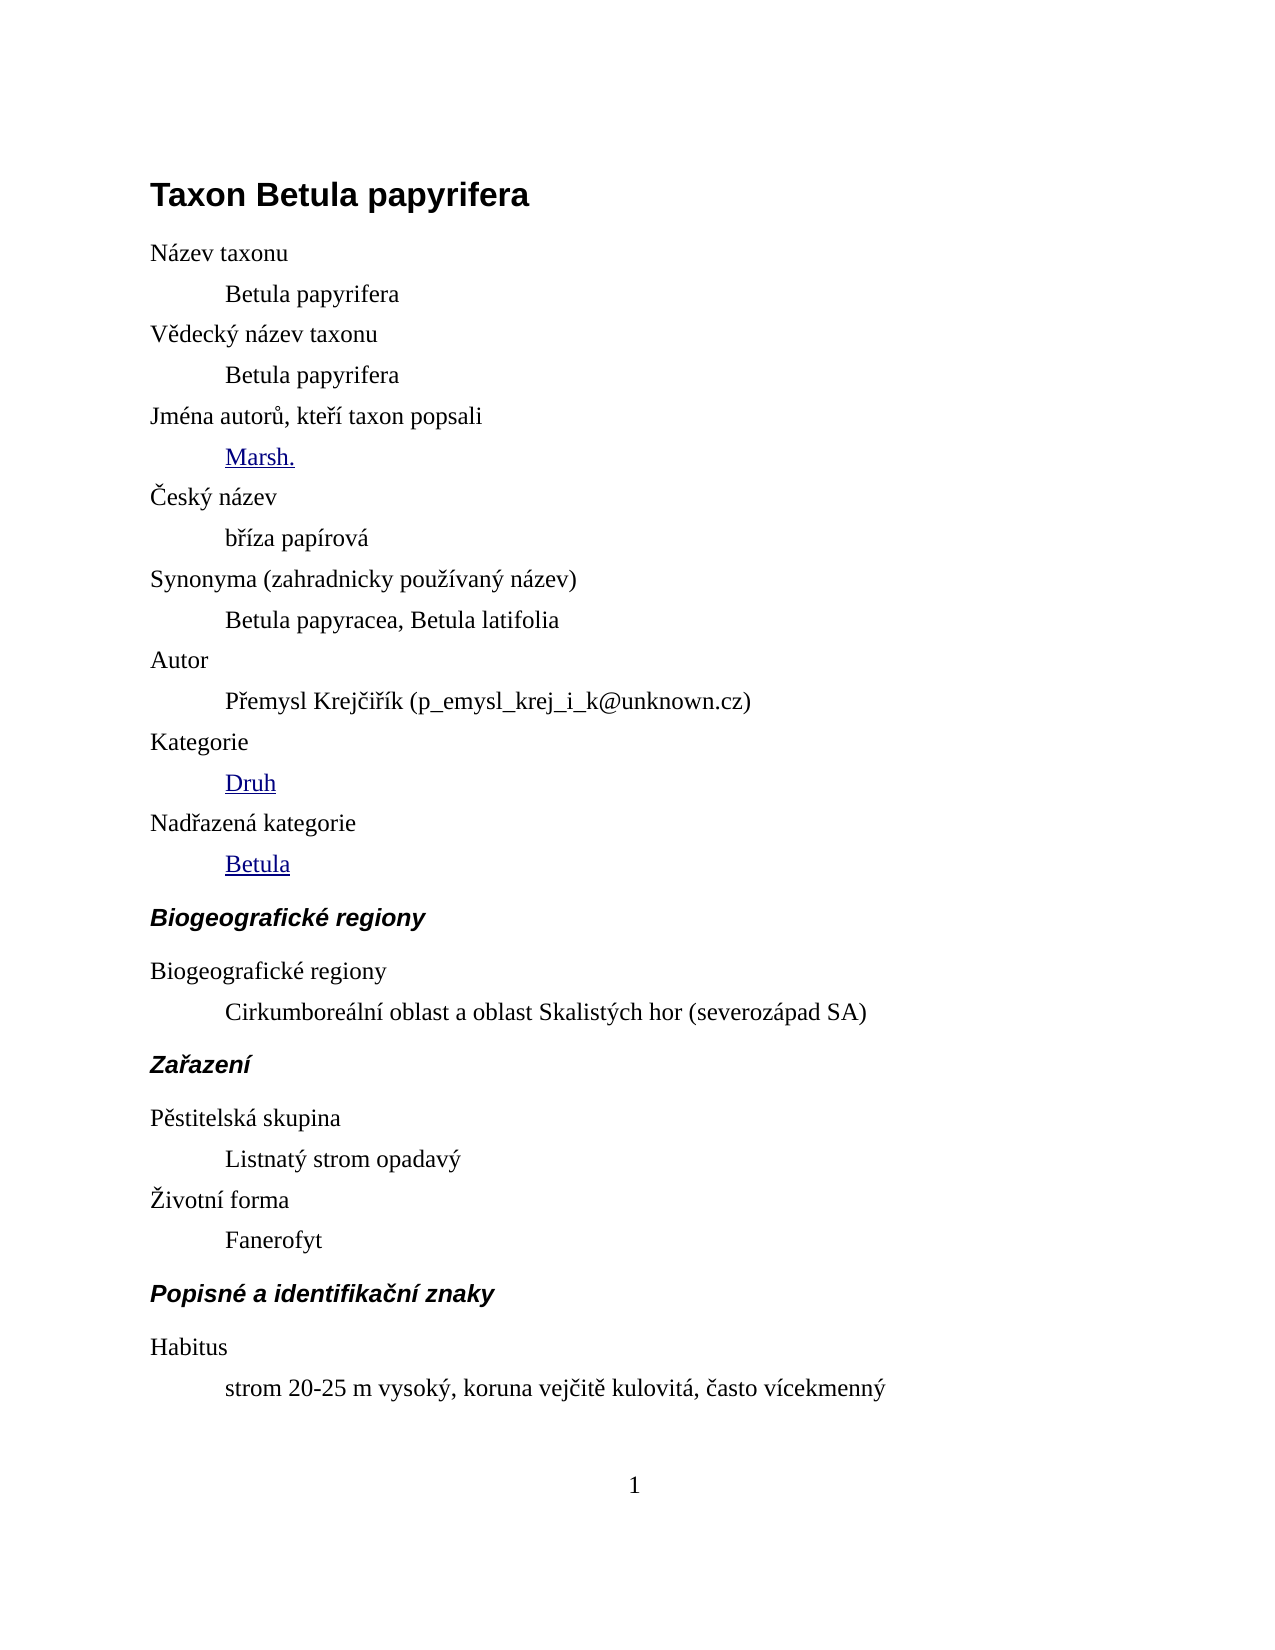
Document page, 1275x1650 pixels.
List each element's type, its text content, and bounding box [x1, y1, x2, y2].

text Betula papyrifera [225, 360, 1125, 389]
text Jména autorů, kteří taxon popsali [150, 401, 1125, 430]
text Marsh. [225, 442, 1125, 471]
text Listnatý strom opadavý [225, 1144, 1125, 1173]
text Název taxonu [150, 238, 1125, 267]
subtitle Biogeografické regiony [150, 903, 1125, 931]
text Autor [150, 645, 1125, 674]
text Betula papyrifera [225, 279, 1125, 308]
subtitle Taxon Betula papyrifera [150, 175, 1125, 214]
subtitle Zařazení [150, 1050, 1125, 1079]
text Životní forma [150, 1185, 1125, 1213]
subtitle Popisné a identifikační znaky [150, 1279, 1125, 1308]
text Fanerofyt [225, 1226, 1125, 1254]
text Přemysl Krejčiřík (p_emysl_krej_i_k@unknown.cz) [225, 686, 1125, 715]
text Biogeografické regiony [150, 956, 1125, 984]
text Český název [150, 482, 1125, 511]
text Betula papyracea, Betula latifolia [225, 605, 1125, 633]
text Nadřazená kategorie [150, 808, 1125, 837]
text Pěstitelská skupina [150, 1103, 1125, 1132]
text Betula [225, 849, 1125, 878]
text Habitus [150, 1332, 1125, 1361]
text Cirkumboreální oblast a oblast Skalistých hor (severozápad SA) [225, 997, 1125, 1025]
text Vědecký název taxonu [150, 319, 1125, 348]
text bříza papírová [225, 523, 1125, 552]
text Kategorie [150, 727, 1125, 756]
text strom 20-25 m vysoký, koruna vejčitě kulovitá, často vícekmenný [225, 1373, 1125, 1402]
text Druh [225, 768, 1125, 796]
text Synonyma (zahradnicky používaný název) [150, 564, 1125, 593]
